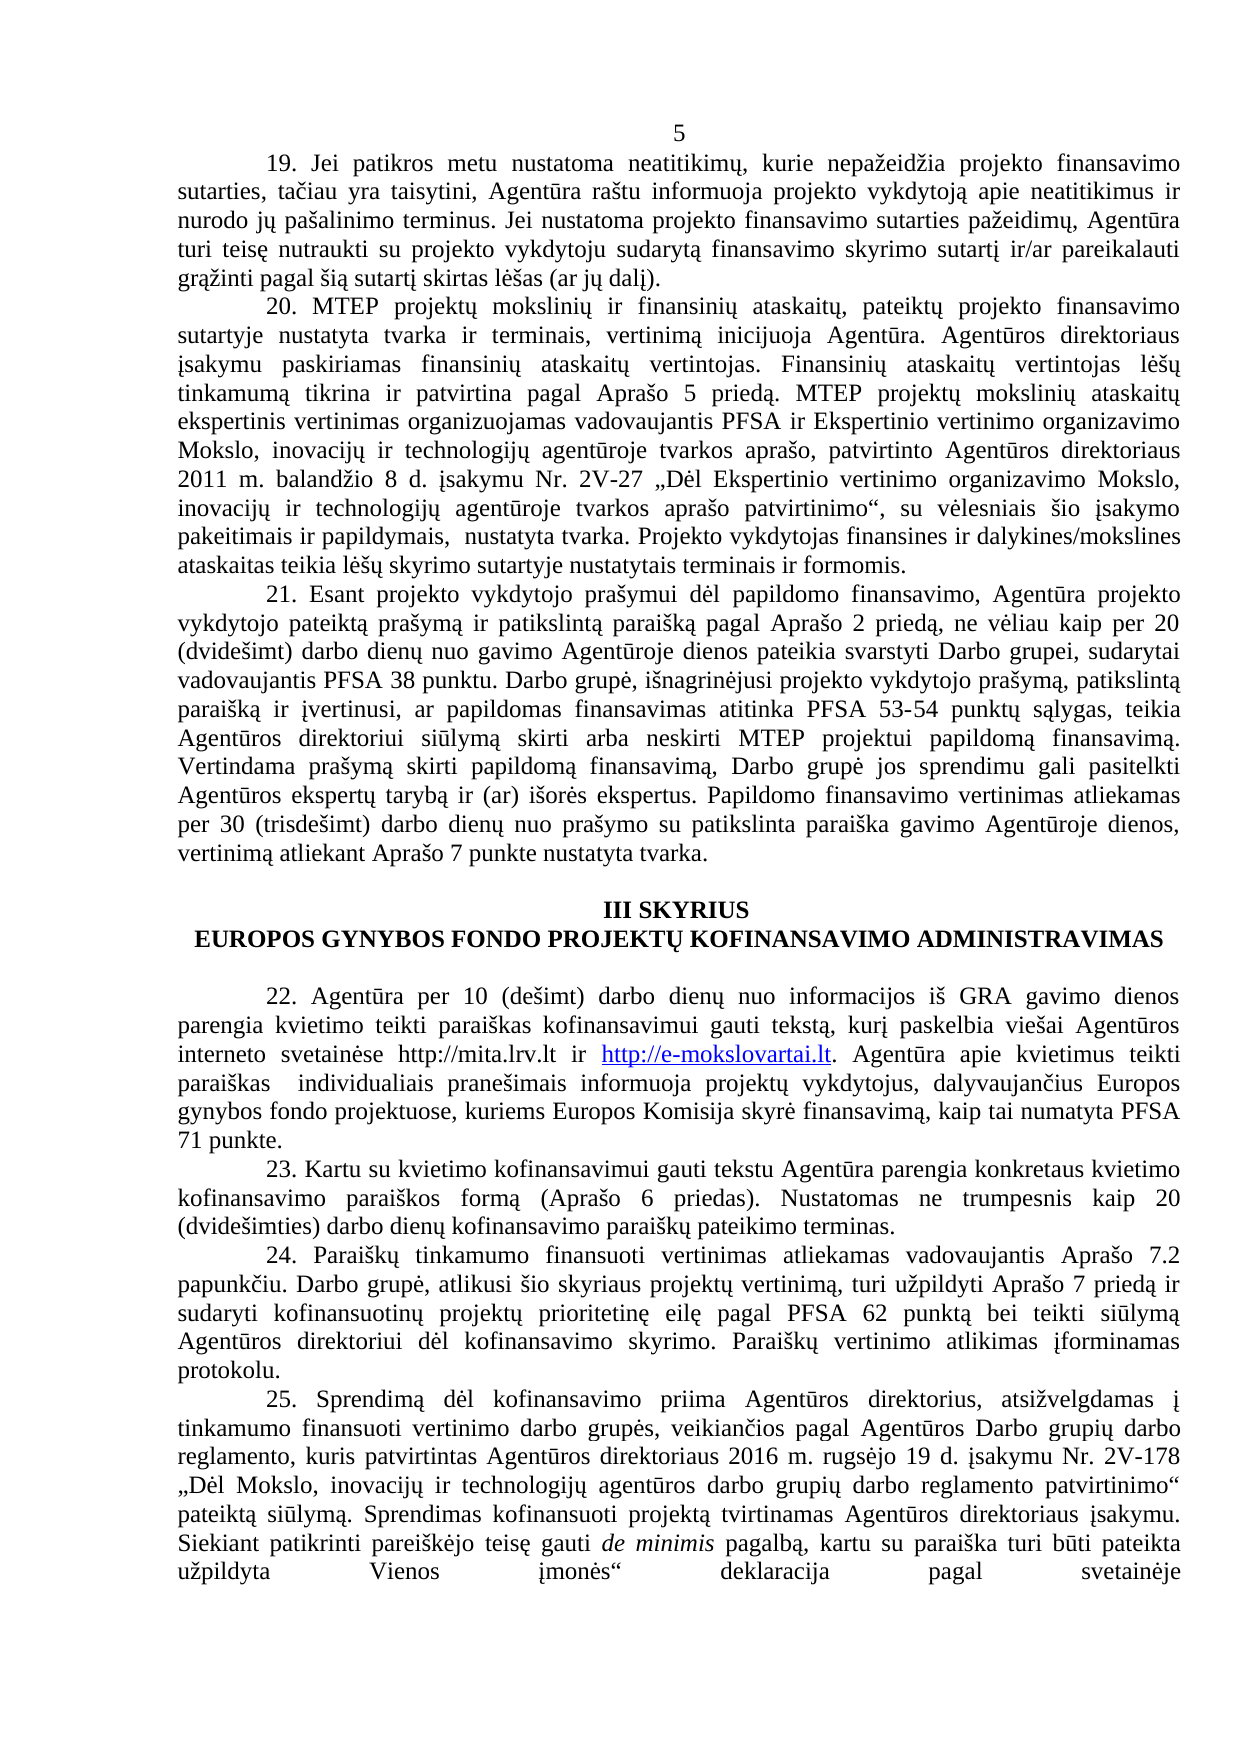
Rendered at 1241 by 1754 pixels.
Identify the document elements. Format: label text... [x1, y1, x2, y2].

text 21. Esant projekto vykdytojo prašymui dėl papildomo finansavimo, Agentūra projekto vykdytojo pateiktą prašymą ir patikslintą paraišką pagal Aprašo 2 priedą, ne vėliau kaip per 20 (dvidešimt) darbo dienų nuo gavimo Agentūroje dienos pateikia svarstyti Darbo grupei, sudarytai vadovaujantis PFSA 38 punktu. Darbo grupė, išnagrinėjusi projekto vykdytojo prašymą, patikslintą paraišką ir įvertinusi, ar papildomas finansavimas atitinka PFSA 53-54 punktų sąlygas, teikia Agentūros direktoriui siūlymą skirti arba neskirti MTEP projektui papildomą finansavimą. Vertindama prašymą skirti papildomą finansavimą, Darbo grupė jos sprendimu gali pasitelkti Agentūros ekspertų tarybą ir (ar) išorės ekspertus. Papildomo finansavimo vertinimas atliekamas per 30 (trisdešimt) darbo dienų nuo prašymo su patikslinta paraiška gavimo Agentūroje dienos, vertinimą atliekant Aprašo 7 punkte nustatyta tvarka. [177, 579, 1181, 866]
text EUROPOS GYNYBOS FONDO PROJEKTŲ KOFINANSAVIMO ADMINISTRAVIMAS [177, 924, 1181, 953]
text 24. Paraiškų tinkamumo finansuoti vertinimas atliekamas vadovaujantis Aprašo 7.2 papunkčiu. Darbo grupė, atlikusi šio skyriaus projektų vertinimą, turi užpildyti Aprašo 7 priedą ir sudaryti kofinansuotinų projektų prioritetinę eilę pagal PFSA 62 punktą bei teikti siūlymą Agentūros direktoriui dėl kofinansavimo skyrimo. Paraiškų vertinimo atlikimas įforminamas protokolu. [177, 1240, 1181, 1384]
text 23. Kartu su kvietimo kofinansavimui gauti tekstu Agentūra parengia konkretaus kvietimo kofinansavimo paraiškos formą (Aprašo 6 priedas). Nustatomas ne trumpesnis kaip 20 (dvidešimties) darbo dienų kofinansavimo paraiškų pateikimo terminas. [177, 1154, 1181, 1240]
text 22. Agentūra per 10 (dešimt) darbo dienų nuo informacijos iš GRA gavimo dienos parengia kvietimo teikti paraiškas kofinansavimui gauti tekstą, kurį paskelbia viešai Agentūros interneto svetainėse http://mita.lrv.lt ir http://e-mokslovartai.lt. Agentūra apie kvietimus teikti paraiškas individualiais pranešimais informuoja projektų vykdytojus, dalyvaujančius Europos gynybos fondo projektuose, kuriems Europos Komisija skyrė finansavimą, kaip tai numatyta PFSA 71 punkte. [177, 981, 1181, 1154]
text 25. Sprendimą dėl kofinansavimo priima Agentūros direktorius, atsižvelgdamas į tinkamumo finansuoti vertinimo darbo grupės, veikiančios pagal Agentūros Darbo grupių darbo reglamento, kuris patvirtintas Agentūros direktoriaus 2016 m. rugsėjo 19 d. įsakymu Nr. 2V-178 „Dėl Mokslo, inovacijų ir technologijų agentūros darbo grupių darbo reglamento patvirtinimo“ pateiktą siūlymą. Sprendimas kofinansuoti projektą tvirtinamas Agentūros direktoriaus įsakymu. Siekiant patikrinti pareiškėjo teisę gauti de minimis pagalbą, kartu su paraiška turi būti pateikta užpildyta Vienos įmonės“ deklaracija pagal svetainėje [177, 1384, 1181, 1585]
text 19. Jei patikros metu nustatoma neatitikimų, kurie nepažeidžia projekto finansavimo sutarties, tačiau yra taisytini, Agentūra raštu informuoja projekto vykdytoją apie neatitikimus ir nurodo jų pašalinimo terminus. Jei nustatoma projekto finansavimo sutarties pažeidimų, Agentūra turi teisę nutraukti su projekto vykdytoju sudarytą finansavimo skyrimo sutartį ir/ar pareikalauti grąžinti pagal šią sutartį skirtas lėšas (ar jų dalį). [177, 148, 1181, 291]
text 20. MTEP projektų mokslinių ir finansinių ataskaitų, pateiktų projekto finansavimo sutartyje nustatyta tvarka ir terminais, vertinimą inicijuoja Agentūra. Agentūros direktoriaus įsakymu paskiriamas finansinių ataskaitų vertintojas. Finansinių ataskaitų vertintojas lėšų tinkamumą tikrina ir patvirtina pagal Aprašo 5 priedą. MTEP projektų mokslinių ataskaitų ekspertinis vertinimas organizuojamas vadovaujantis PFSA ir Ekspertinio vertinimo organizavimo Mokslo, inovacijų ir technologijų agentūroje tvarkos aprašo, patvirtinto Agentūros direktoriaus 2011 m. balandžio 8 d. įsakymu Nr. 2V-27 „Dėl Ekspertinio vertinimo organizavimo Mokslo, inovacijų ir technologijų agentūroje tvarkos aprašo patvirtinimo“, su vėlesniais šio įsakymo pakeitimais ir papildymais, nustatyta tvarka. Projekto vykdytojas finansines ir dalykines/mokslines ataskaitas teikia lėšų skyrimo sutartyje nustatytais terminais ir formomis. [177, 291, 1181, 579]
text III SKYRIUS [177, 895, 1181, 924]
